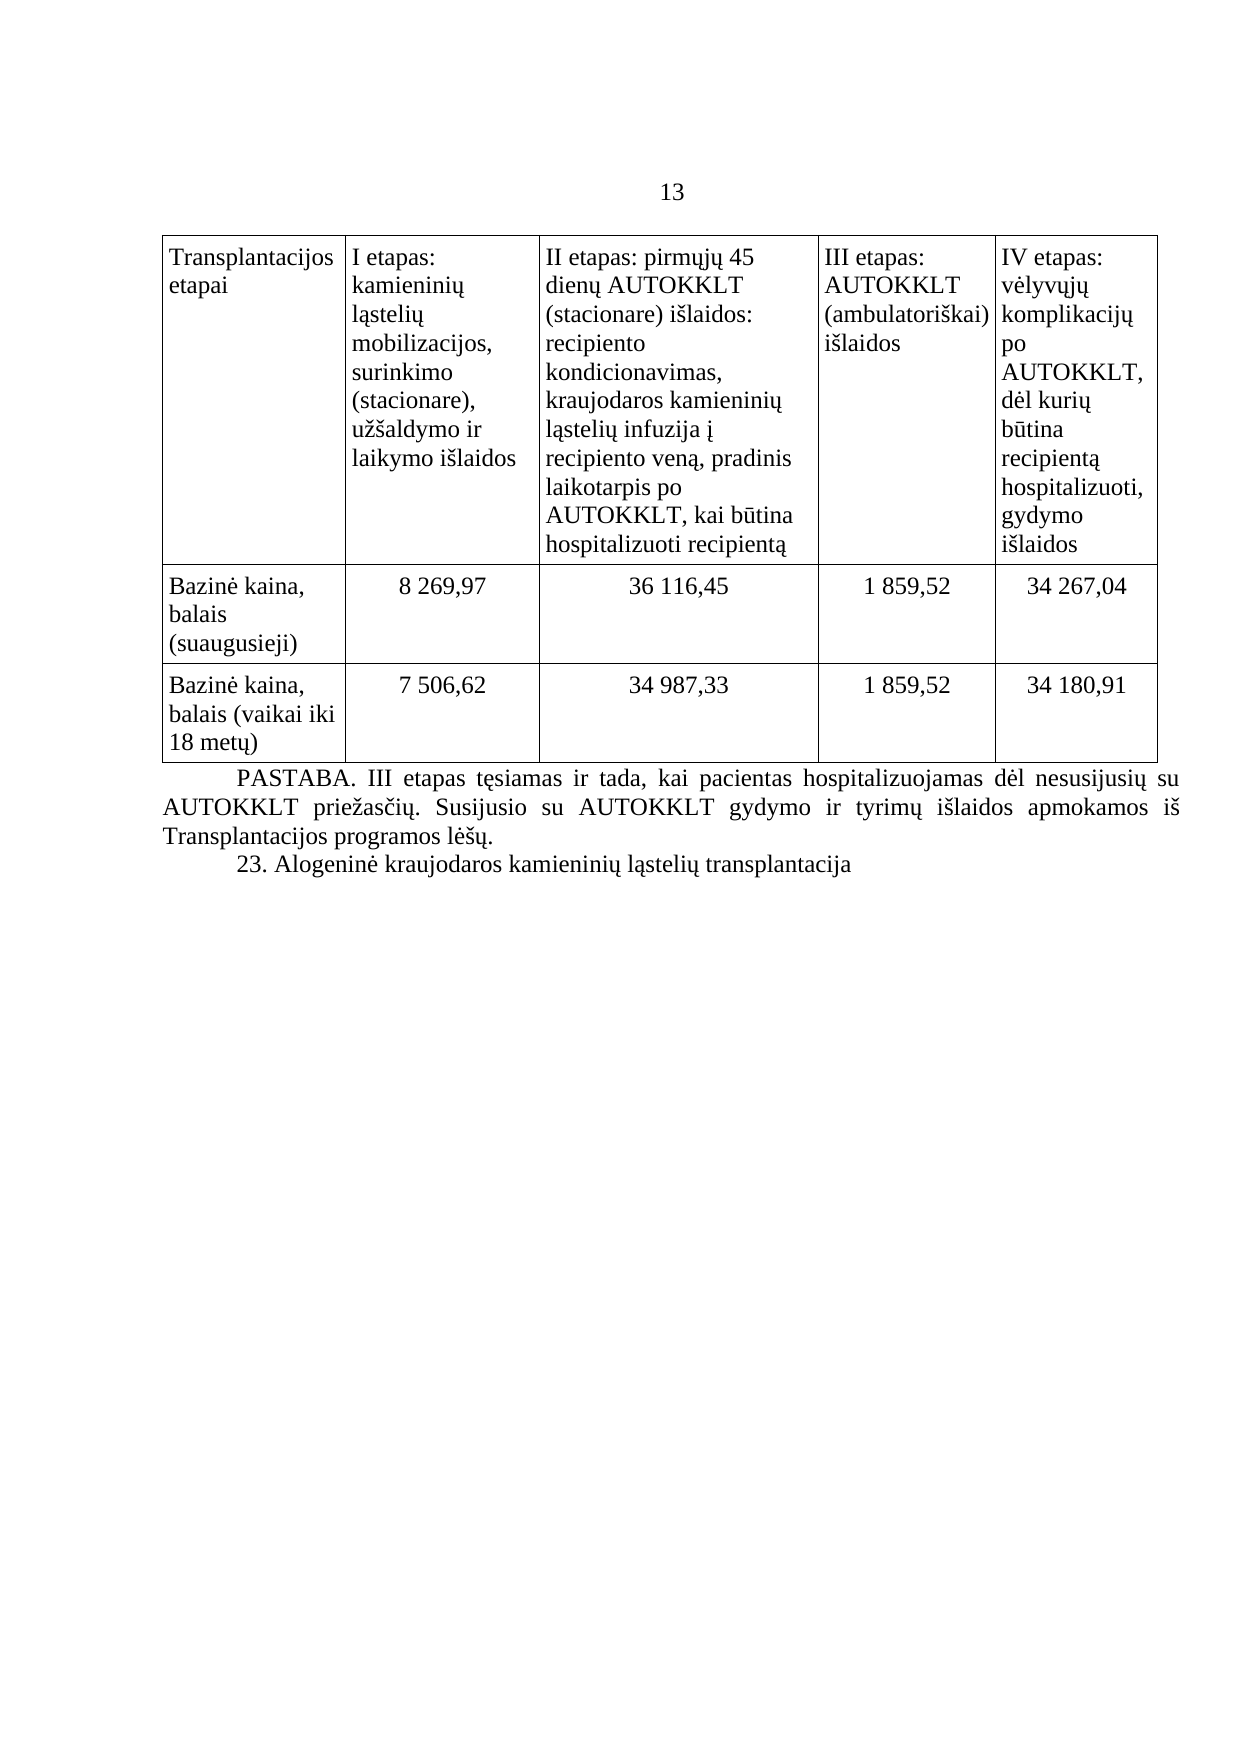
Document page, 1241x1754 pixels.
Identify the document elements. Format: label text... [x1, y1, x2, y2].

table_cell 34 987,33 [540, 664, 818, 762]
table_cell 34 180,91 [996, 664, 1157, 762]
table_cell 1 859,52 [819, 664, 995, 762]
table_cell 34 267,04 [996, 565, 1157, 663]
table_header III etapas: AUTOKKLT (ambulatoriškai) išlaidos [819, 236, 995, 564]
table_cell Bazinė kaina, balais (vaikai iki 18 metų) [163, 664, 345, 762]
table_header I etapas: kamieninių ląstelių mobilizacijos, surinkimo (stacionare), užšaldymo ir laikymo išlaidos [346, 236, 539, 564]
table_header IV etapas: vėlyvųjų komplikacijų po AUTOKKLT, dėl kurių būtina recipientą hospitalizuoti, gydymo išlaidos [996, 236, 1157, 564]
table_header II etapas: pirmųjų 45 dienų AUTOKKLT (stacionare) išlaidos: recipiento kondicionavimas, kraujodaros kamieninių ląstelių infuzija į recipiento veną, pradinis laikotarpis po AUTOKKLT, kai būtina hospitalizuoti recipientą [540, 236, 818, 564]
table_header Transplantacijos etapai [163, 236, 345, 564]
table_cell 36 116,45 [540, 565, 818, 663]
table_cell Bazinė kaina, balais (suaugusieji) [163, 565, 345, 663]
table_cell 8 269,97 [346, 565, 539, 663]
table_cell 1 859,52 [819, 565, 995, 663]
table_cell 7 506,62 [346, 664, 539, 762]
text 23. Alogeninė kraujodaros kamieninių ląstelių transplantacija [162, 849, 1181, 878]
text PASTABA. III etapas tęsiamas ir tada, kai pacientas hospitalizuojamas dėl nesusijusių su AUTOKKLT priežasčių. Susijusio su AUTOKKLT gydymo ir tyrimų išlaidos apmokamos iš Transplantacijos programos lėšų. [162, 763, 1181, 849]
